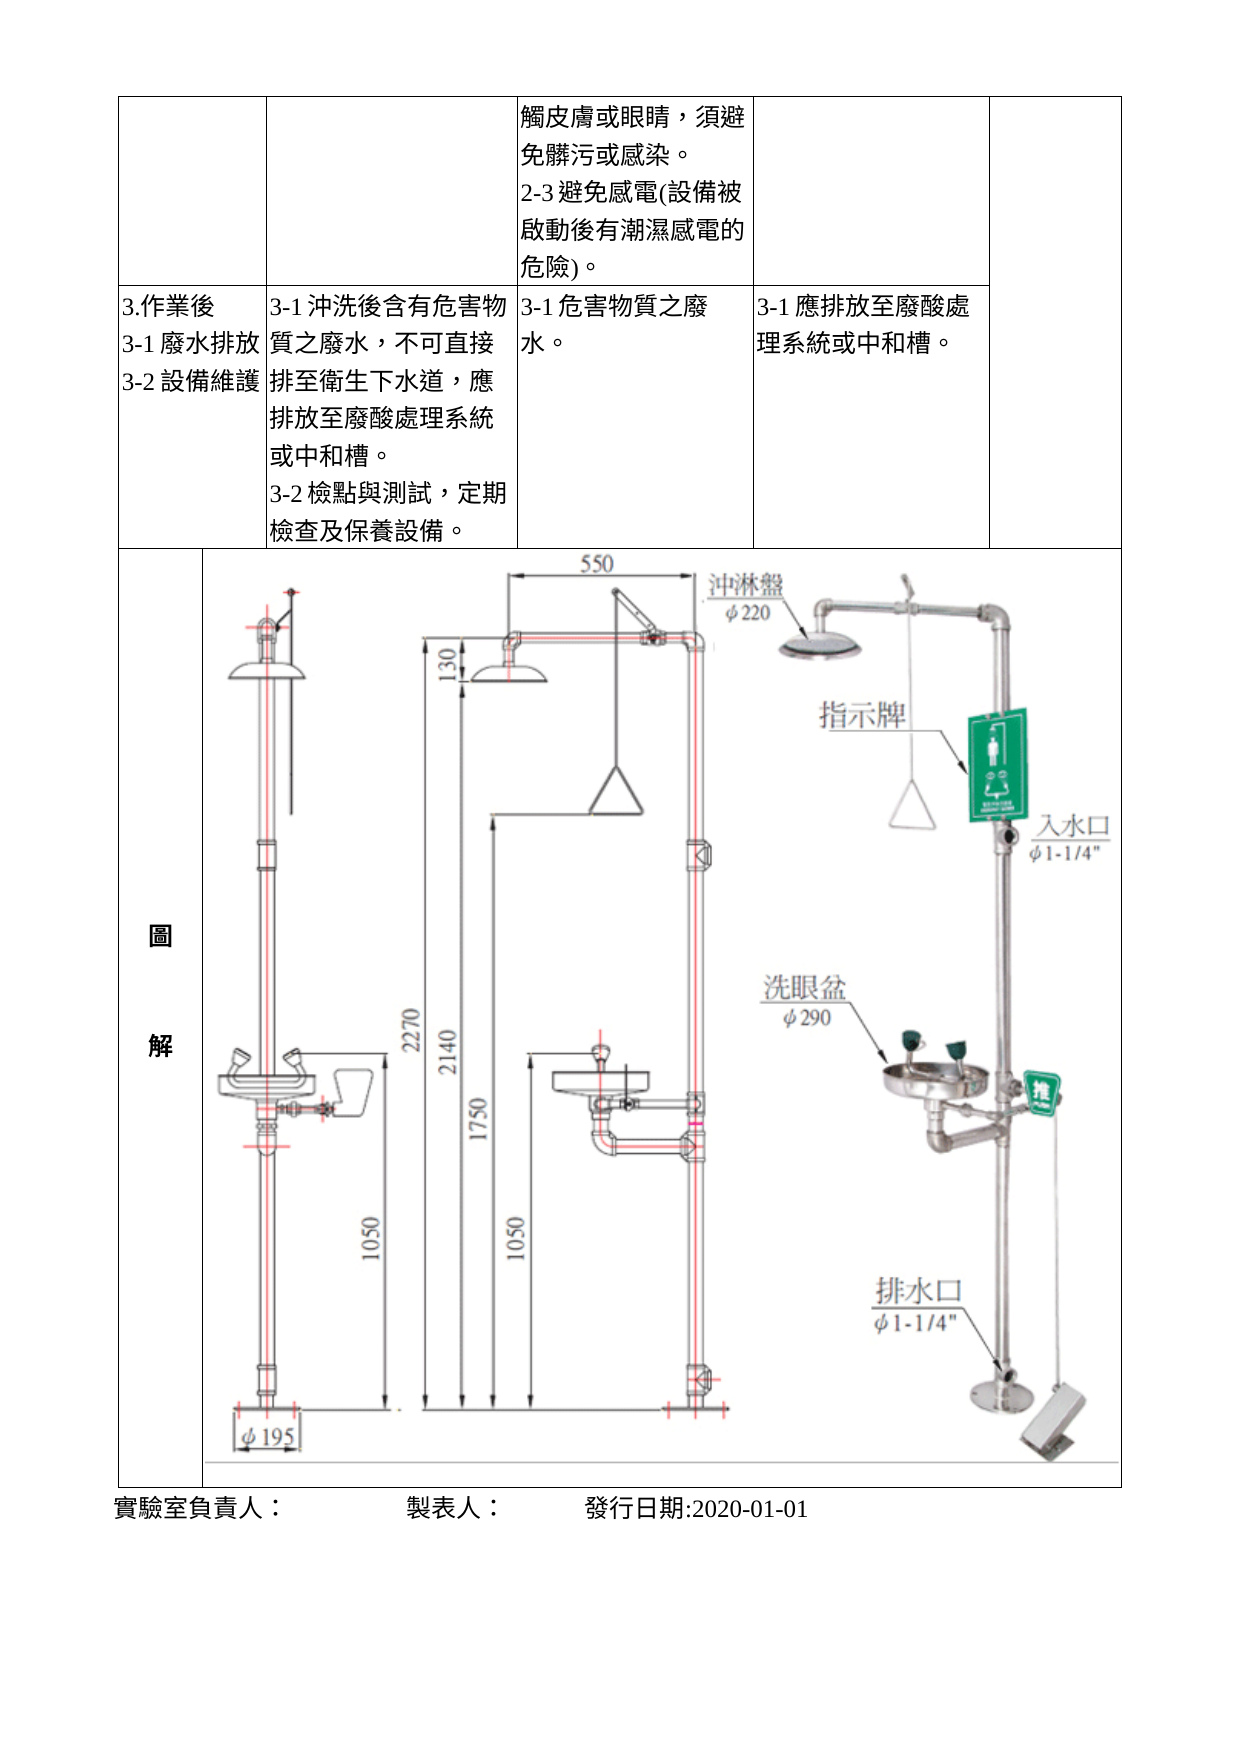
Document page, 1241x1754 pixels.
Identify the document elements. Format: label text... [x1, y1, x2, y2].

table_cell [754, 97, 989, 285]
table_cell 3-1沖洗後含有危害物質之廢水，不可直接排至衛生下水道，應排放至廢酸處理系統或中和槽。 3-2檢點與測試，定期檢查及保養設備。 [267, 286, 517, 548]
picture [205, 549, 1119, 1465]
table_cell [203, 549, 1121, 1487]
table_cell 觸皮膚或眼睛，須避免髒污或感染。 2-3避免感電(設備被啟動後有潮濕感電的危險)。 [518, 97, 753, 285]
table_cell 圖 解 [119, 549, 202, 1487]
table_cell 3-1危害物質之廢水。 [518, 286, 753, 548]
table_cell [267, 97, 517, 285]
table_cell 3-1應排放至廢酸處理系統或中和槽。 [754, 286, 989, 548]
table_cell [119, 97, 266, 285]
text 實驗室負責人： 製表人： 發行日期:2020-01-01 [114, 1488, 1053, 1525]
table_cell 3.作業後 3-1廢水排放 3-2設備維護 [119, 286, 266, 548]
